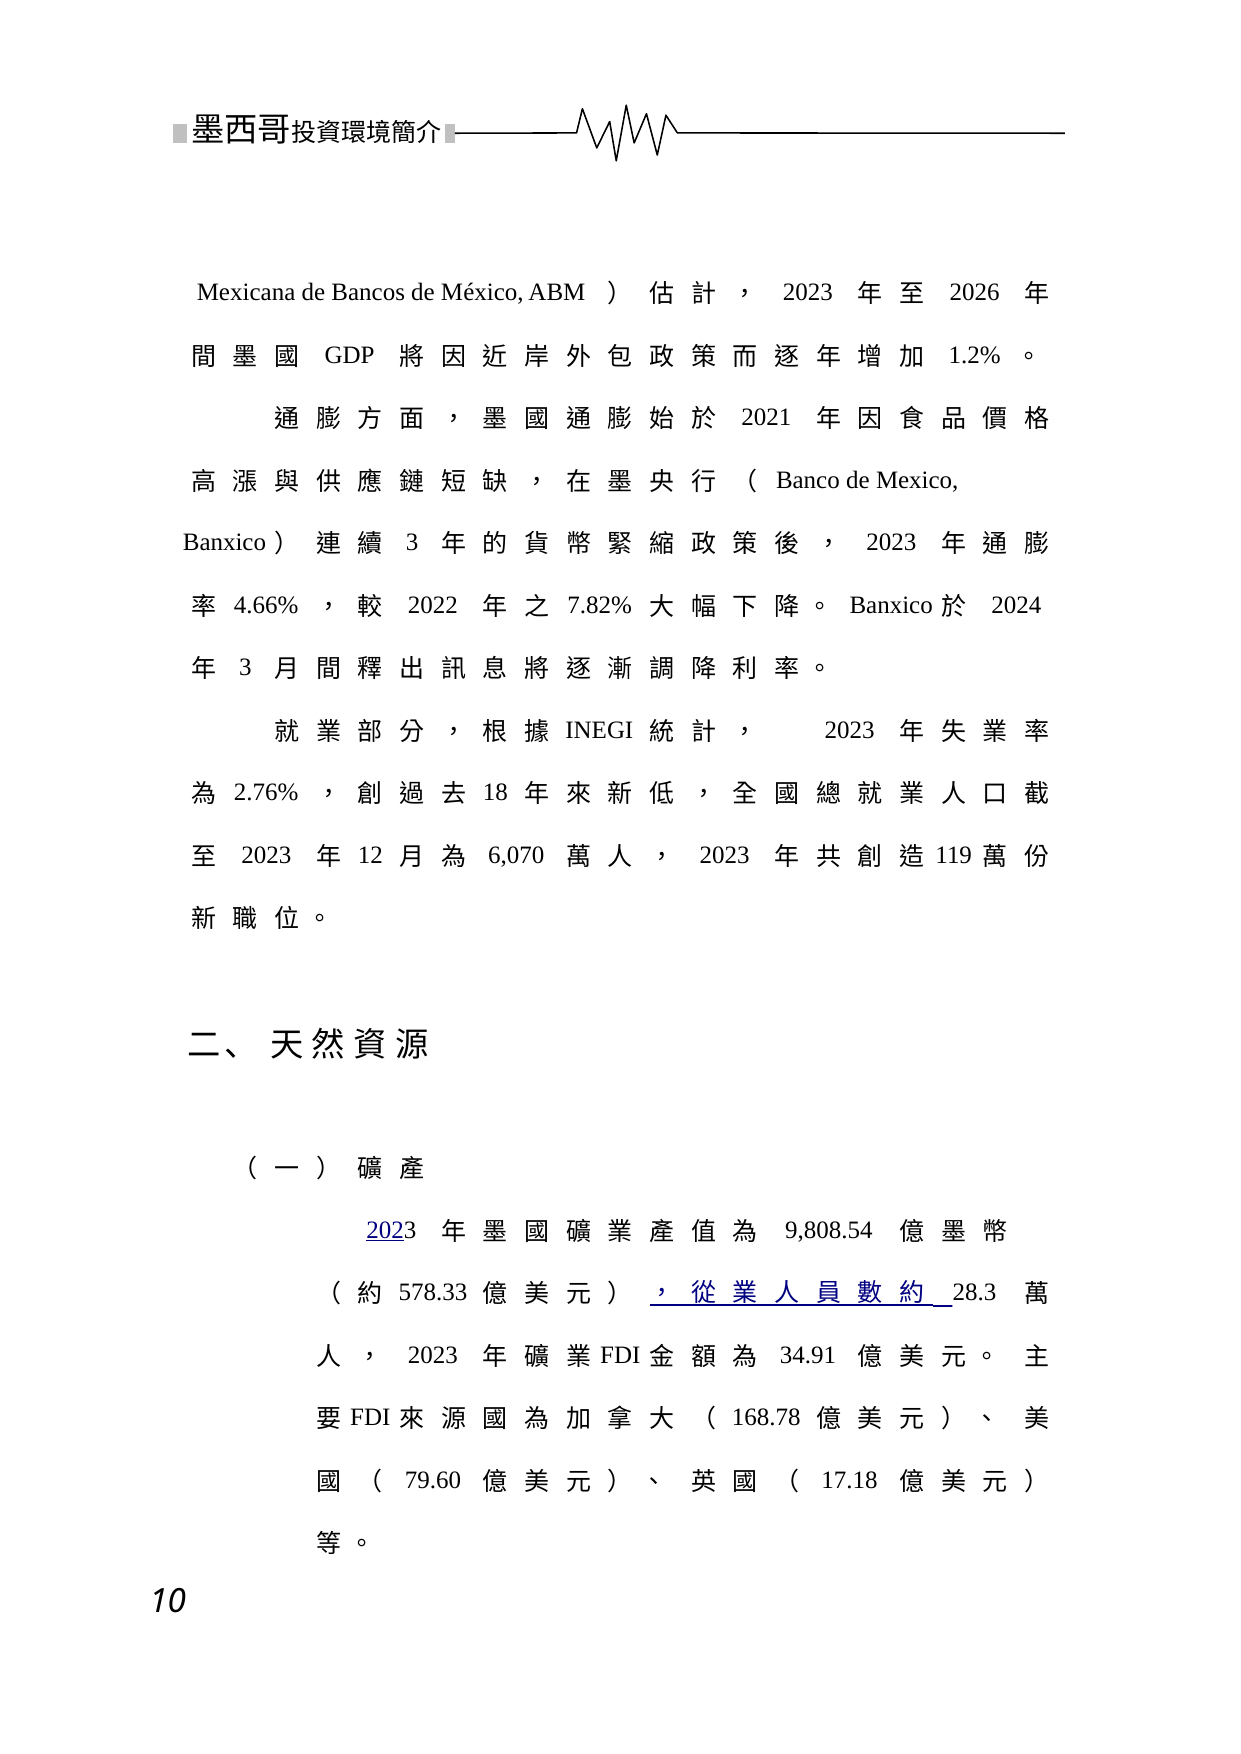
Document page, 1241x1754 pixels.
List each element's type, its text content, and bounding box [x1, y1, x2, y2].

text 2023年墨國礦業產值為9,808.54億墨幣（約578.33億美元），從業人員數約28.3萬人，2023年礦業FDI金額為34.91億美元。主要FDI來源國為加拿大（168.78億美元）、美國（79.60億美元）、英國（17.18億美元）等。 [281, 1188, 1058, 1563]
text 通膨方面，墨國通膨始於2021年因食品價格高漲與供應鏈短缺，在墨央行（Banco de Mexico, Banxico）連續3年的貨幣緊縮政策後，2023年通膨率4.66%，較2022年之7.82%大幅下降。Banxico於2024年3月間釋出訊息將逐漸調降利率。 [183, 375, 1058, 688]
text 就業部分，根據INEGI統計， 2023年失業率為2.76%，創過去18年來新低，全國總就業人口截至2023年12月為6,070萬人，2023年共創造119萬份新職位。 [183, 688, 1058, 938]
text 二、天然資源 [183, 1000, 1058, 1063]
text （一）礦產 [207, 1125, 1058, 1188]
text Mexicana de Bancos de México, ABM）估計，2023年至2026年間墨國GDP將因近岸外包政策而逐年增加1.2%。 [183, 250, 1058, 375]
